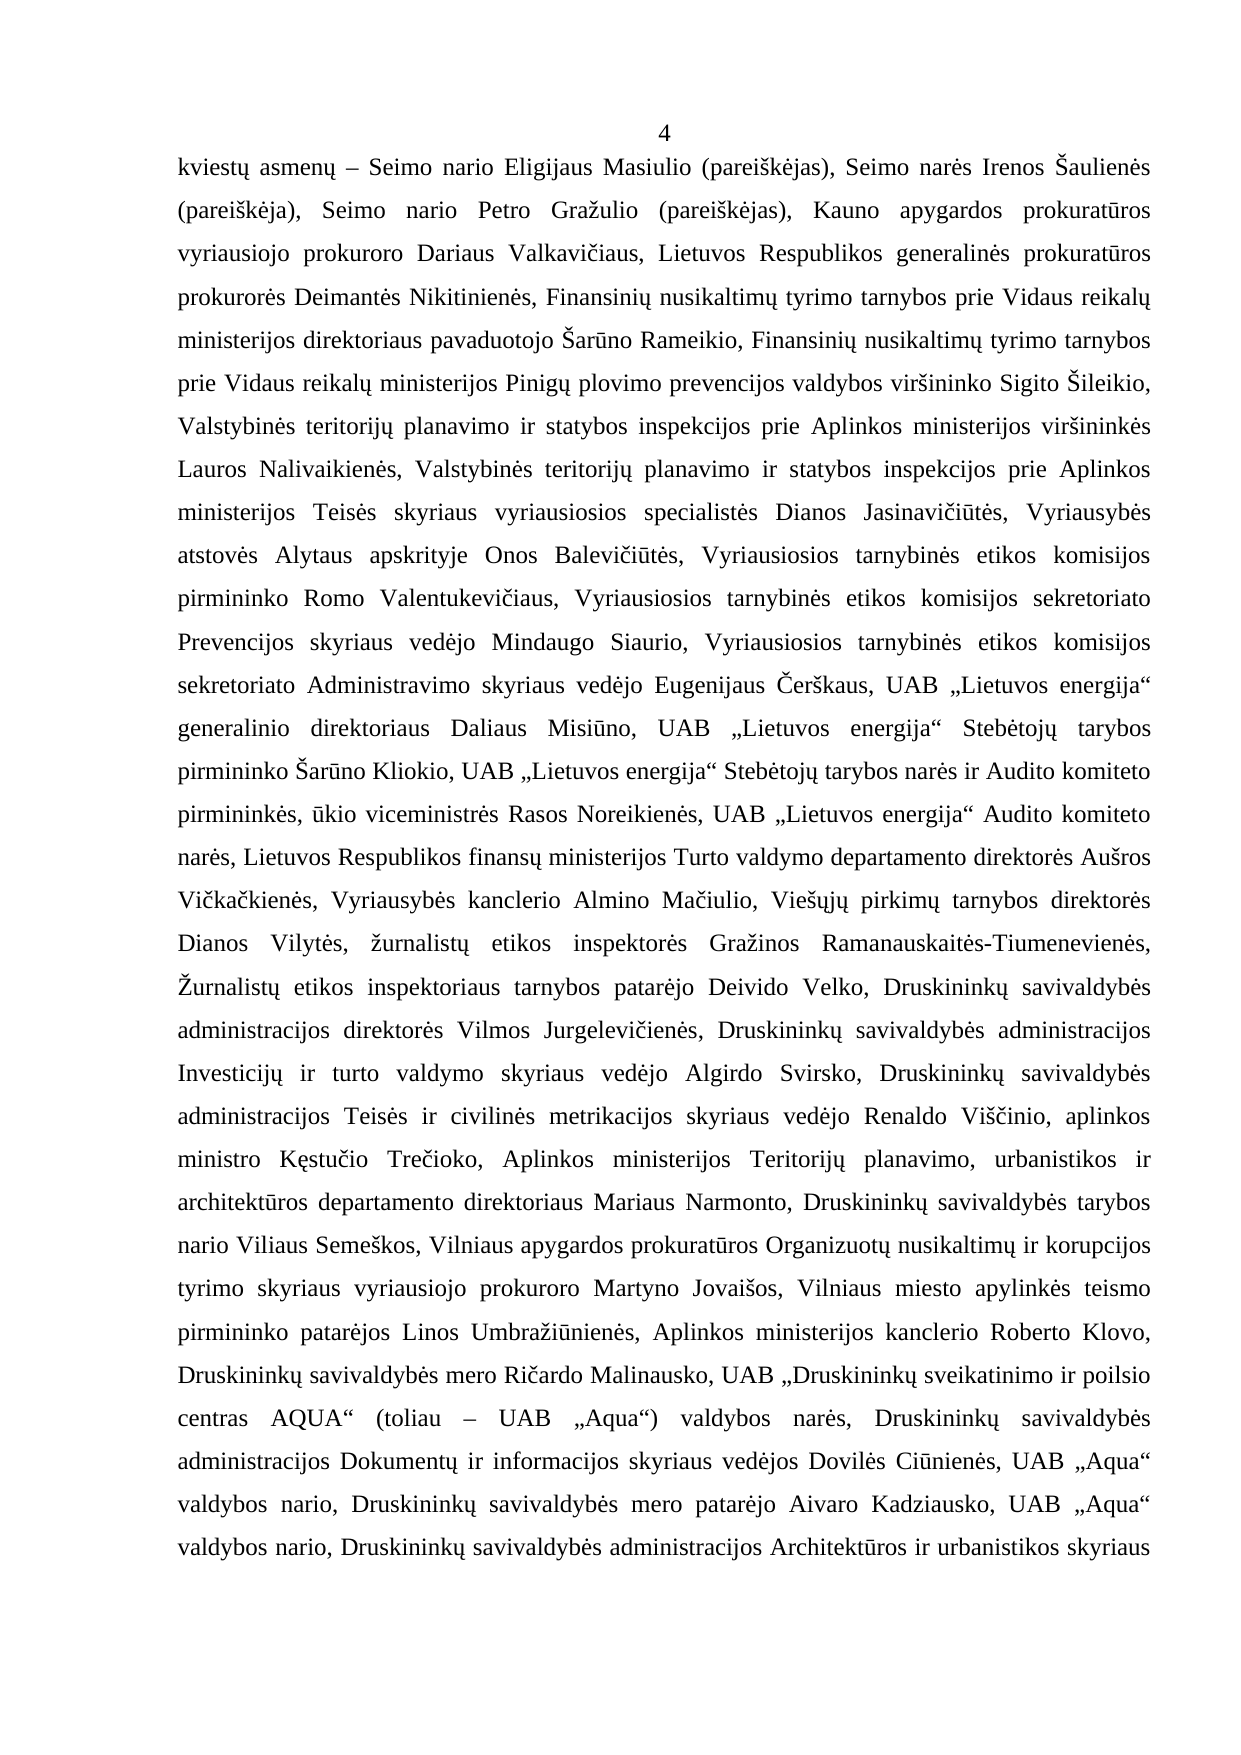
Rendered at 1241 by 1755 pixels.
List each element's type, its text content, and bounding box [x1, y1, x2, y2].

text kviestų asmenų – Seimo nario Eligijaus Masiulio (pareiškėjas), Seimo narės Irenos Šaulienės (pareiškėja), Seimo nario Petro Gražulio (pareiškėjas), Kauno apygardos prokuratūros vyriausiojo prokuroro Dariaus Valkavičiaus, Lietuvos Respublikos generalinės prokuratūros prokurorės Deimantės Nikitinienės, Finansinių nusikaltimų tyrimo tarnybos prie Vidaus reikalų ministerijos direktoriaus pavaduotojo Šarūno Rameikio, Finansinių nusikaltimų tyrimo tarnybos prie Vidaus reikalų ministerijos Pinigų plovimo prevencijos valdybos viršininko Sigito Šileikio, Valstybinės teritorijų planavimo ir statybos inspekcijos prie Aplinkos ministerijos viršininkės Lauros Nalivaikienės, Valstybinės teritorijų planavimo ir statybos inspekcijos prie Aplinkos ministerijos Teisės skyriaus vyriausiosios specialistės Dianos Jasinavičiūtės, Vyriausybės atstovės Alytaus apskrityje Onos Balevičiūtės, Vyriausiosios tarnybinės etikos komisijos pirmininko Romo Valentukevičiaus, Vyriausiosios tarnybinės etikos komisijos sekretoriato Prevencijos skyriaus vedėjo Mindaugo Siaurio, Vyriausiosios tarnybinės etikos komisijos sekretoriato Administravimo skyriaus vedėjo Eugenijaus Čerškaus, UAB „Lietuvos energija“ generalinio direktoriaus Daliaus Misiūno, UAB „Lietuvos energija“ Stebėtojų tarybos pirmininko Šarūno Kliokio, UAB „Lietuvos energija“ Stebėtojų tarybos narės ir Audito komiteto pirmininkės, ūkio viceministrės Rasos Noreikienės, UAB „Lietuvos energija“ Audito komiteto narės, Lietuvos Respublikos finansų ministerijos Turto valdymo departamento direktorės Aušros Vičkačkienės, Vyriausybės kanclerio Almino Mačiulio, Viešųjų pirkimų tarnybos direktorės Dianos Vilytės, žurnalistų etikos inspektorės Gražinos Ramanauskaitės-Tiumenevienės, Žurnalistų etikos inspektoriaus tarnybos patarėjo Deivido Velko, Druskininkų savivaldybės administracijos direktorės Vilmos Jurgelevičienės, Druskininkų savivaldybės administracijos Investicijų ir turto valdymo skyriaus vedėjo Algirdo Svirsko, Druskininkų savivaldybės administracijos Teisės ir civilinės metrikacijos skyriaus vedėjo Renaldo Viščinio, aplinkos ministro Kęstučio Trečioko, Aplinkos ministerijos Teritorijų planavimo, urbanistikos ir architektūros departamento direktoriaus Mariaus Narmonto, Druskininkų savivaldybės tarybos nario Viliaus Semeškos, Vilniaus apygardos prokuratūros Organizuotų nusikaltimų ir korupcijos tyrimo skyriaus vyriausiojo prokuroro Martyno Jovaišos, Vilniaus miesto apylinkės teismo pirmininko patarėjos Linos Umbražiūnienės, Aplinkos ministerijos kanclerio Roberto Klovo, Druskininkų savivaldybės mero Ričardo Malinausko, UAB „Druskininkų sveikatinimo ir poilsio centras AQUA“ (toliau – UAB „Aqua“) valdybos narės, Druskininkų savivaldybės administracijos Dokumentų ir informacijos skyriaus vedėjos Dovilės Ciūnienės, UAB „Aqua“ valdybos nario, Druskininkų savivaldybės mero patarėjo Aivaro Kadziausko, UAB „Aqua“ valdybos nario, Druskininkų savivaldybės administracijos Architektūros ir urbanistikos skyriaus [177, 152, 1152, 1561]
